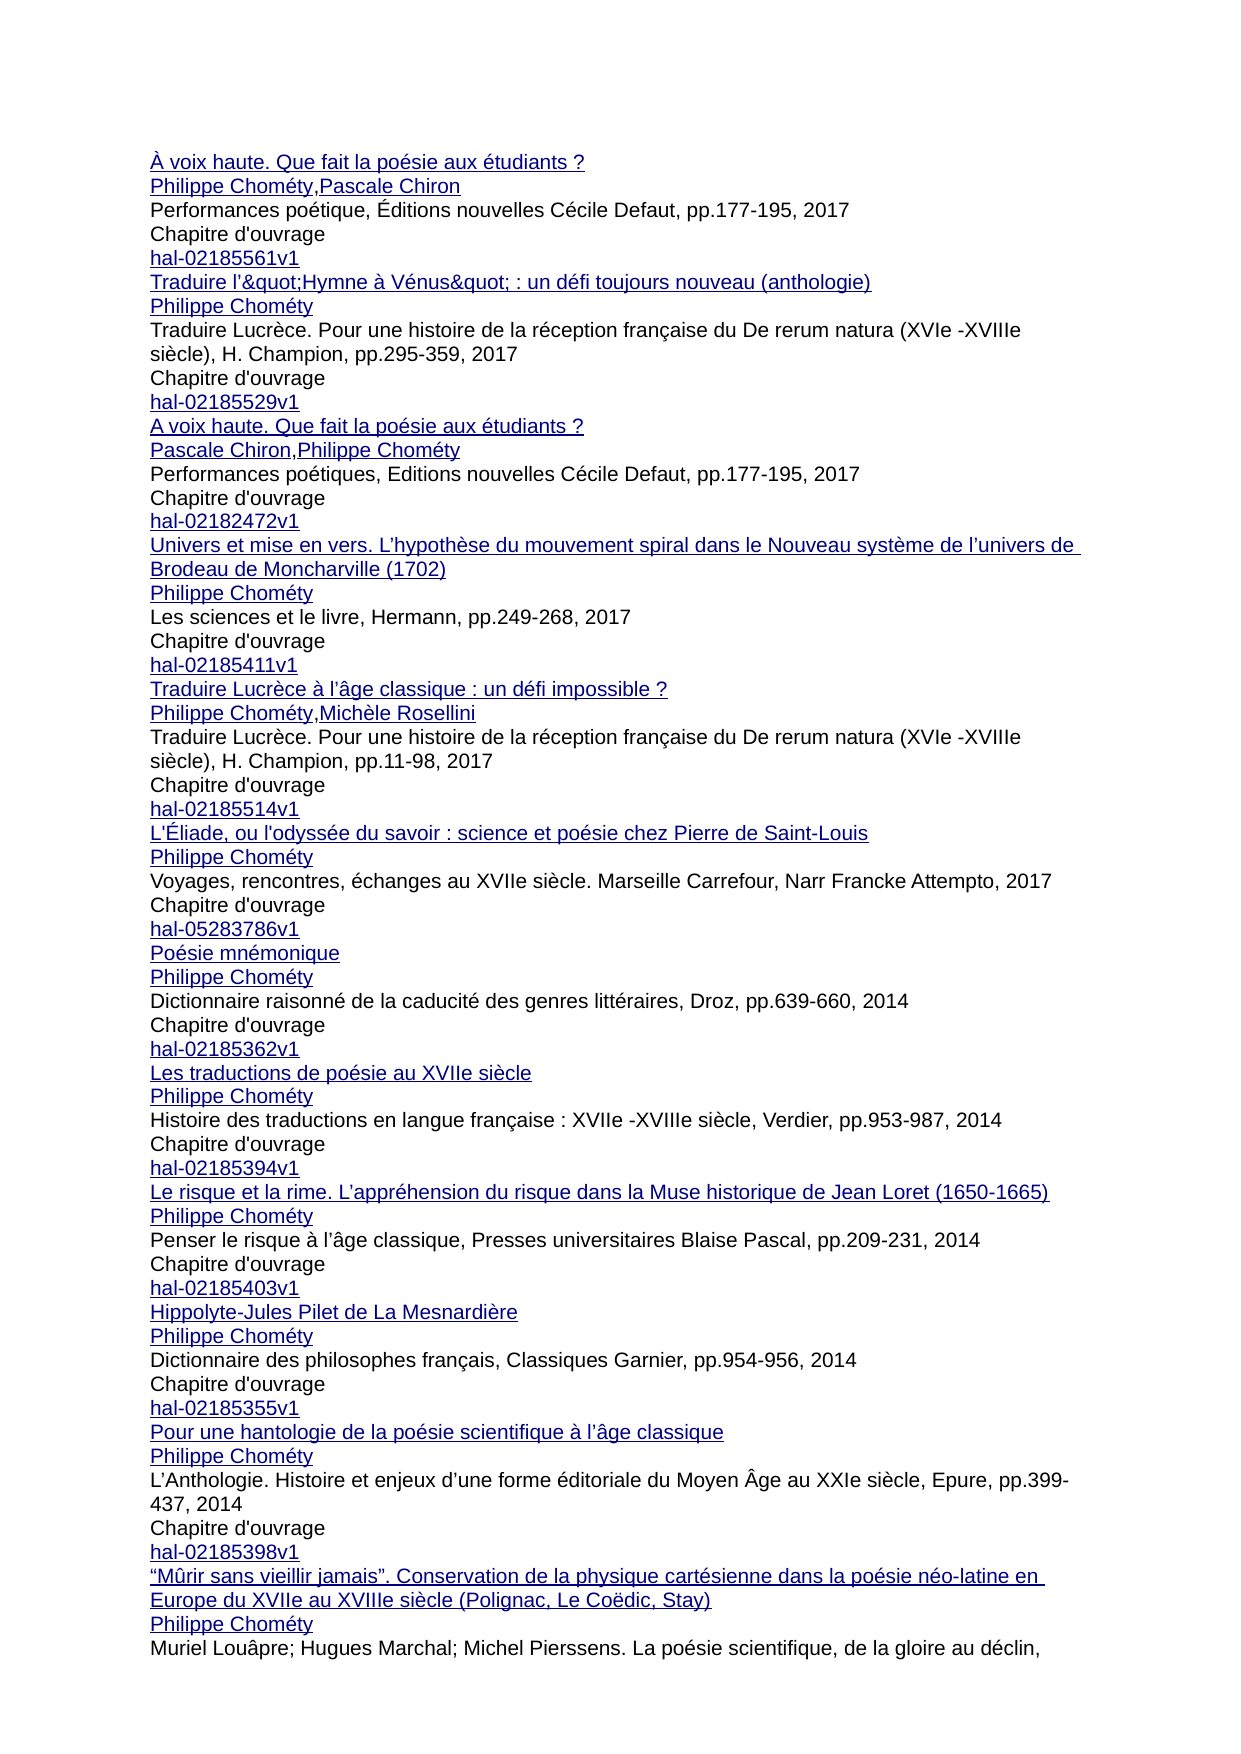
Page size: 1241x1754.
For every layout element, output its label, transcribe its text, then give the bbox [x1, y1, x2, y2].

table_cell À voix haute. Que fait la poésie aux étudiants ? Philippe Chométy,Pascale Chiron Performances poétique, Éditions nouvelles Cécile Defaut, pp.177-195, 2017 Chapitre d'ouvrage hal-02185561v1 [150, 150, 1090, 270]
table_cell Traduire l’&quot;Hymne à Vénus&quot; : un défi toujours nouveau (anthologie) Philippe Chométy Traduire Lucrèce. Pour une histoire de la réception française du De rerum natura (XVIe -XVIIIe siècle), H. Champion, pp.295-359, 2017 Chapitre d'ouvrage hal-02185529v1 [150, 270, 1090, 413]
table_cell L'Éliade, ou l'odyssée du savoir : science et poésie chez Pierre de Saint-Louis Philippe Chométy Voyages, rencontres, échanges au XVIIe siècle. Marseille Carrefour, Narr Francke Attempto, 2017 Chapitre d'ouvrage hal-05283786v1 [150, 821, 1090, 941]
table_cell Poésie mnémonique Philippe Chométy Dictionnaire raisonné de la caducité des genres littéraires, Droz, pp.639-660, 2014 Chapitre d'ouvrage hal-02185362v1 [150, 941, 1090, 1060]
table_cell Univers et mise en vers. L’hypothèse du mouvement spiral dans le Nouveau système de l’univers de Brodeau de Moncharville (1702) Philippe Chométy Les sciences et le livre, Hermann, pp.249-268, 2017 Chapitre d'ouvrage hal-02185411v1 [150, 533, 1090, 677]
table_cell Le risque et la rime. L’appréhension du risque dans la Muse historique de Jean Loret (1650-1665) Philippe Chométy Penser le risque à l’âge classique, Presses universitaires Blaise Pascal, pp.209-231, 2014 Chapitre d'ouvrage hal-02185403v1 [150, 1180, 1090, 1300]
table_cell Hippolyte-Jules Pilet de La Mesnardière Philippe Chométy Dictionnaire des philosophes français, Classiques Garnier, pp.954-956, 2014 Chapitre d'ouvrage hal-02185355v1 [150, 1300, 1090, 1420]
table_cell A voix haute. Que fait la poésie aux étudiants ? Pascale Chiron,Philippe Chométy Performances poétiques, Editions nouvelles Cécile Defaut, pp.177-195, 2017 Chapitre d'ouvrage hal-02182472v1 [150, 414, 1090, 533]
table_cell Pour une hantologie de la poésie scientifique à l’âge classique Philippe Chométy L’Anthologie. Histoire et enjeux d’une forme éditoriale du Moyen Âge au XXIe siècle, Epure, pp.399-437, 2014 Chapitre d'ouvrage hal-02185398v1 [150, 1420, 1090, 1563]
table_cell Traduire Lucrèce à l’âge classique : un défi impossible ? Philippe Chométy,Michèle Rosellini Traduire Lucrèce. Pour une histoire de la réception française du De rerum natura (XVIe -XVIIIe siècle), H. Champion, pp.11-98, 2017 Chapitre d'ouvrage hal-02185514v1 [150, 677, 1090, 821]
table_cell Les traductions de poésie au XVIIe siècle Philippe Chométy Histoire des traductions en langue française : XVIIe -XVIIIe siècle, Verdier, pp.953-987, 2014 Chapitre d'ouvrage hal-02185394v1 [150, 1060, 1090, 1180]
table_cell “Mûrir sans vieillir jamais”. Conservation de la physique cartésienne dans la poésie néo-latine en Europe du XVIIe au XVIIIe siècle (Polignac, Le Coëdic, Stay) Philippe Chométy Muriel Louâpre; Hugues Marchal; Michel Pierssens. La poésie scientifique, de la gloire au déclin, [150, 1564, 1090, 1659]
